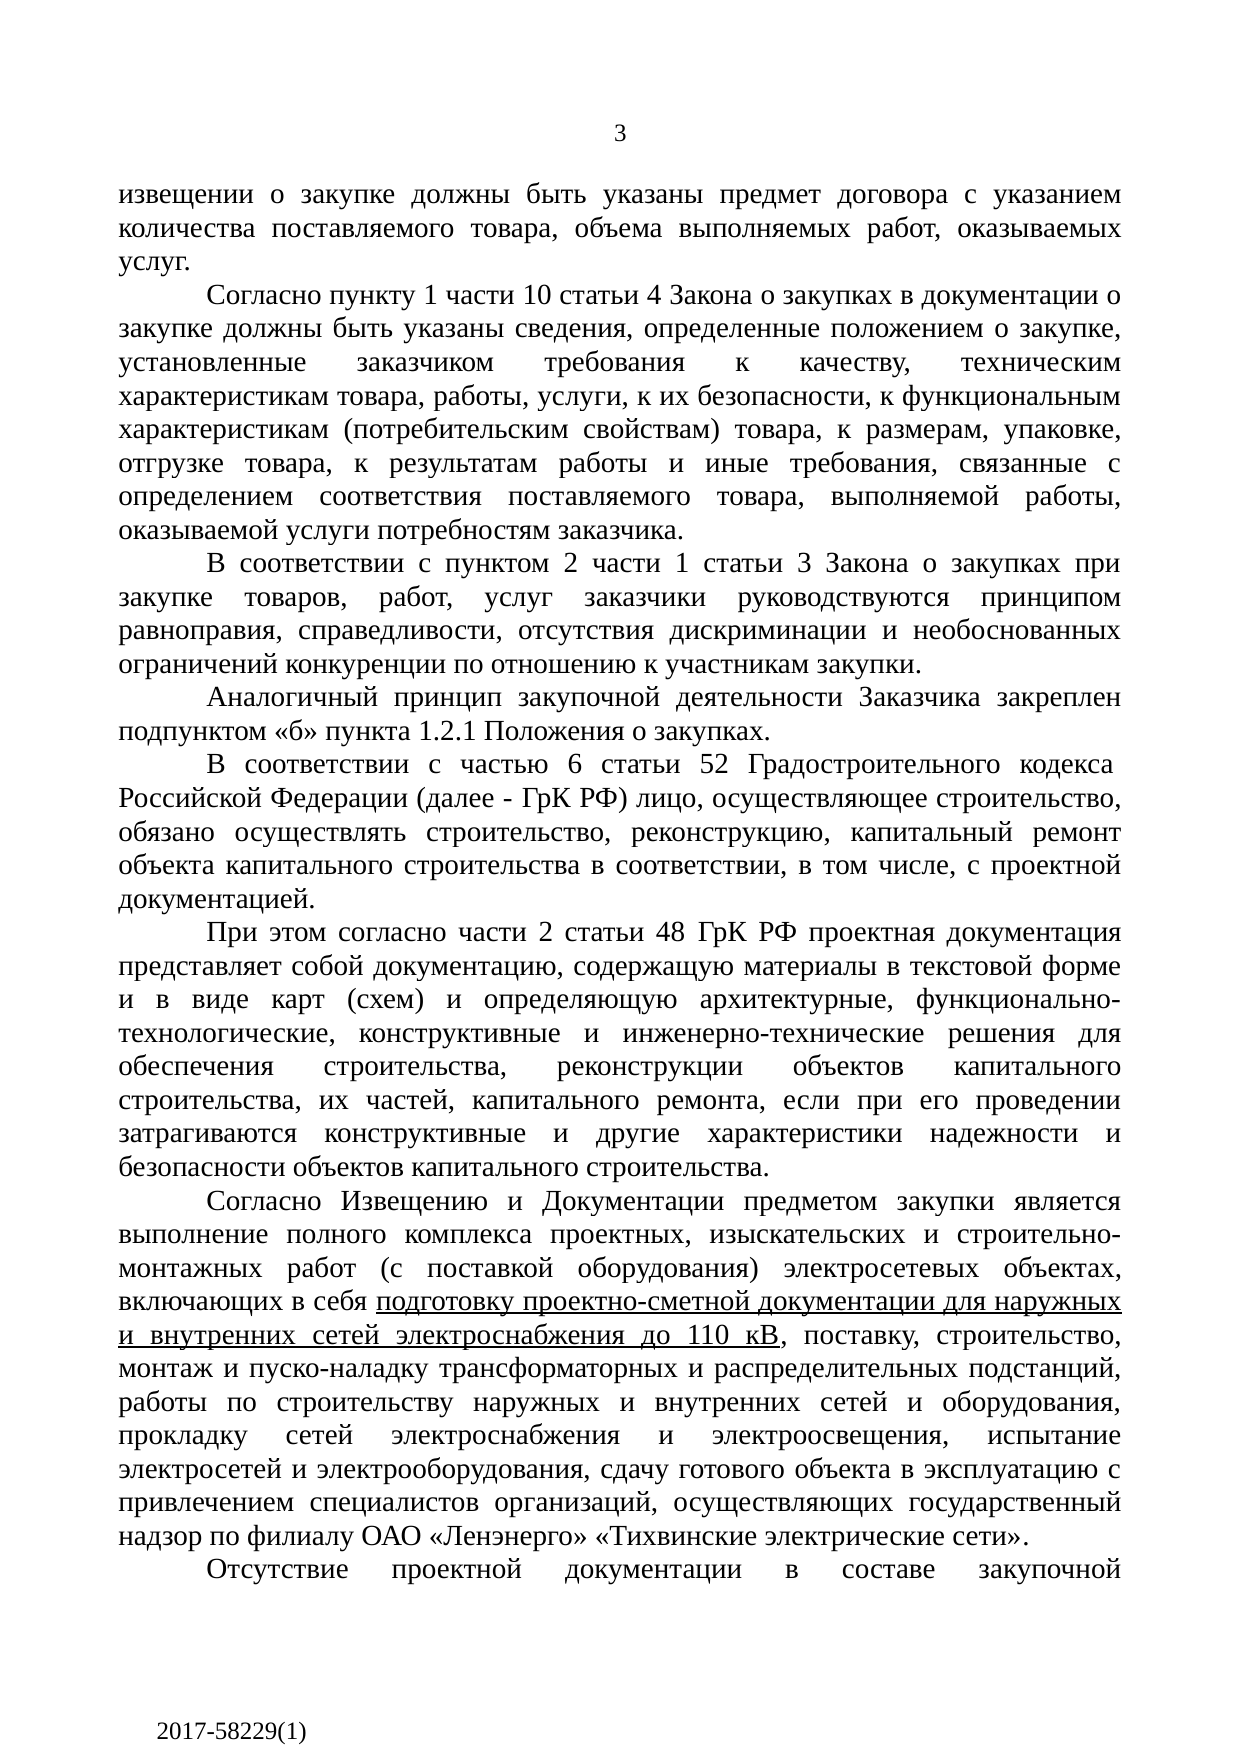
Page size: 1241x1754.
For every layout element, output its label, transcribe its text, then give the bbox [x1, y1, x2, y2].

text Аналогичный принцип закупочной деятельности Заказчика закреплен подпунктом «б» пункта 1.2.1 Положения о закупках. [118, 679, 1122, 747]
text В соответствии с частью 6 статьи 52 Градостроительного кодекса Российской Федерации (далее - ГрК РФ) лицо, осуществляющее строительство, обязано осуществлять строительство, реконструкцию, капитальный ремонт объекта капитального строительства в соответствии, в том числе, с проектной документацией. [118, 747, 1122, 914]
text Согласно пункту 1 части 10 статьи 4 Закона о закупках в документации о закупке должны быть указаны сведения, определенные положением о закупке, установленные заказчиком требования к качеству, техническим характеристикам товара, работы, услуги, к их безопасности, к функциональным характеристикам (потребительским свойствам) товара, к размерам, упаковке, отгрузке товара, к результатам работы и иные требования, связанные с определением соответствия поставляемого товара, выполняемой работы, оказываемой услуги потребностям заказчика. [118, 277, 1122, 545]
text В соответствии с пунктом 2 части 1 статьи 3 Закона о закупках при закупке товаров, работ, услуг заказчики руководствуются принципом равноправия, справедливости, отсутствия дискриминации и необоснованных ограничений конкуренции по отношению к участникам закупки. [118, 545, 1122, 679]
text извещении о закупке должны быть указаны предмет договора с указанием количества поставляемого товара, объема выполняемых работ, оказываемых услуг. [118, 176, 1122, 277]
text Отсутствие проектной документации в составе закупочной [118, 1552, 1122, 1585]
text При этом согласно части 2 статьи 48 ГрК РФ проектная документация представляет собой документацию, содержащую материалы в текстовой форме и в виде карт (схем) и определяющую архитектурные, функционально-технологические, конструктивные и инженерно-технические решения для обеспечения строительства, реконструкции объектов капитального строительства, их частей, капитального ремонта, если при его проведении затрагиваются конструктивные и другие характеристики надежности и безопасности объектов капитального строительства. [118, 914, 1122, 1183]
text Согласно Извещению и Документации предметом закупки является выполнение полного комплекса проектных, изыскательских и строительно-монтажных работ (с поставкой оборудования) электросетевых объектах, включающих в себя подготовку проектно-сметной документации для наружных и внутренних сетей электроснабжения до 110 кВ, поставку, строительство, монтаж и пуско-наладку трансформаторных и распределительных подстанций, работы по строительству наружных и внутренних сетей и оборудования, прокладку сетей электроснабжения и электроосвещения, испытание электросетей и электрооборудования, сдачу готового объекта в эксплуатацию с привлечением специалистов организаций, осуществляющих государственный надзор по филиалу ОАО «Ленэнерго» «Тихвинские электрические сети». [118, 1183, 1122, 1552]
